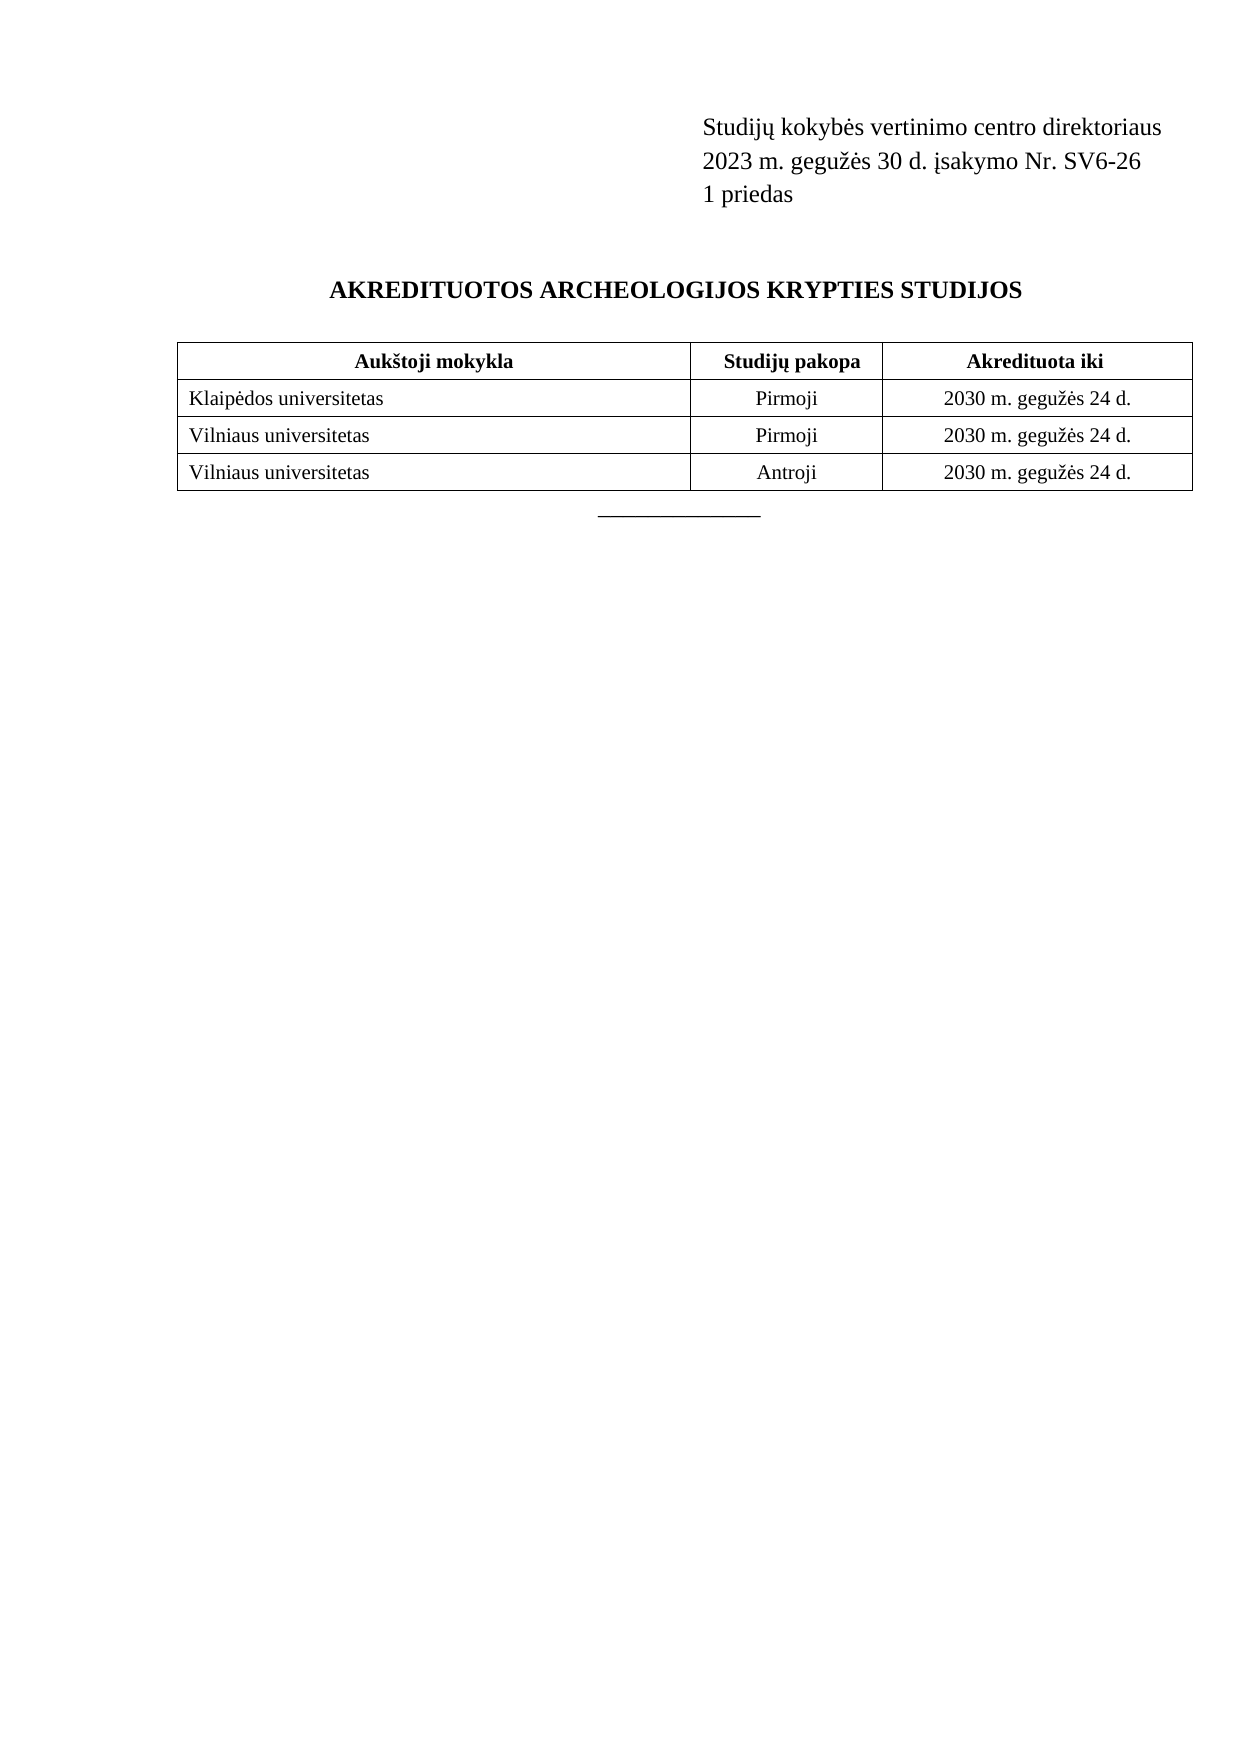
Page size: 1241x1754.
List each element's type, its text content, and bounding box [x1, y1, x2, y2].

table_cell Vilniaus universitetas [178, 454, 690, 490]
text AKREDITUOTOS ARCHEOLOGIJOS KRYPTIES STUDIJOS [177, 275, 1181, 303]
table_cell Pirmoji [691, 380, 882, 416]
table_cell 2030 m. gegužės 24 d. [883, 417, 1192, 453]
table_cell 2030 m. gegužės 24 d. [883, 454, 1192, 490]
table_cell Antroji [691, 454, 882, 490]
table_header Studijų pakopa [691, 343, 882, 379]
table_cell Pirmoji [691, 417, 882, 453]
text 2023 m. gegužės 30 d. įsakymo Nr. SV6-26 [702, 146, 1181, 175]
table_cell Vilniaus universitetas [178, 417, 690, 453]
text Studijų kokybės vertinimo centro direktoriaus [702, 112, 1181, 141]
text _____________ [177, 491, 1181, 519]
text 1 priedas [702, 179, 1181, 208]
table_cell 2030 m. gegužės 24 d. [883, 380, 1192, 416]
table_cell Klaipėdos universitetas [178, 380, 690, 416]
table_header Akredituota iki [883, 343, 1192, 379]
table_header Aukštoji mokykla [178, 343, 690, 379]
